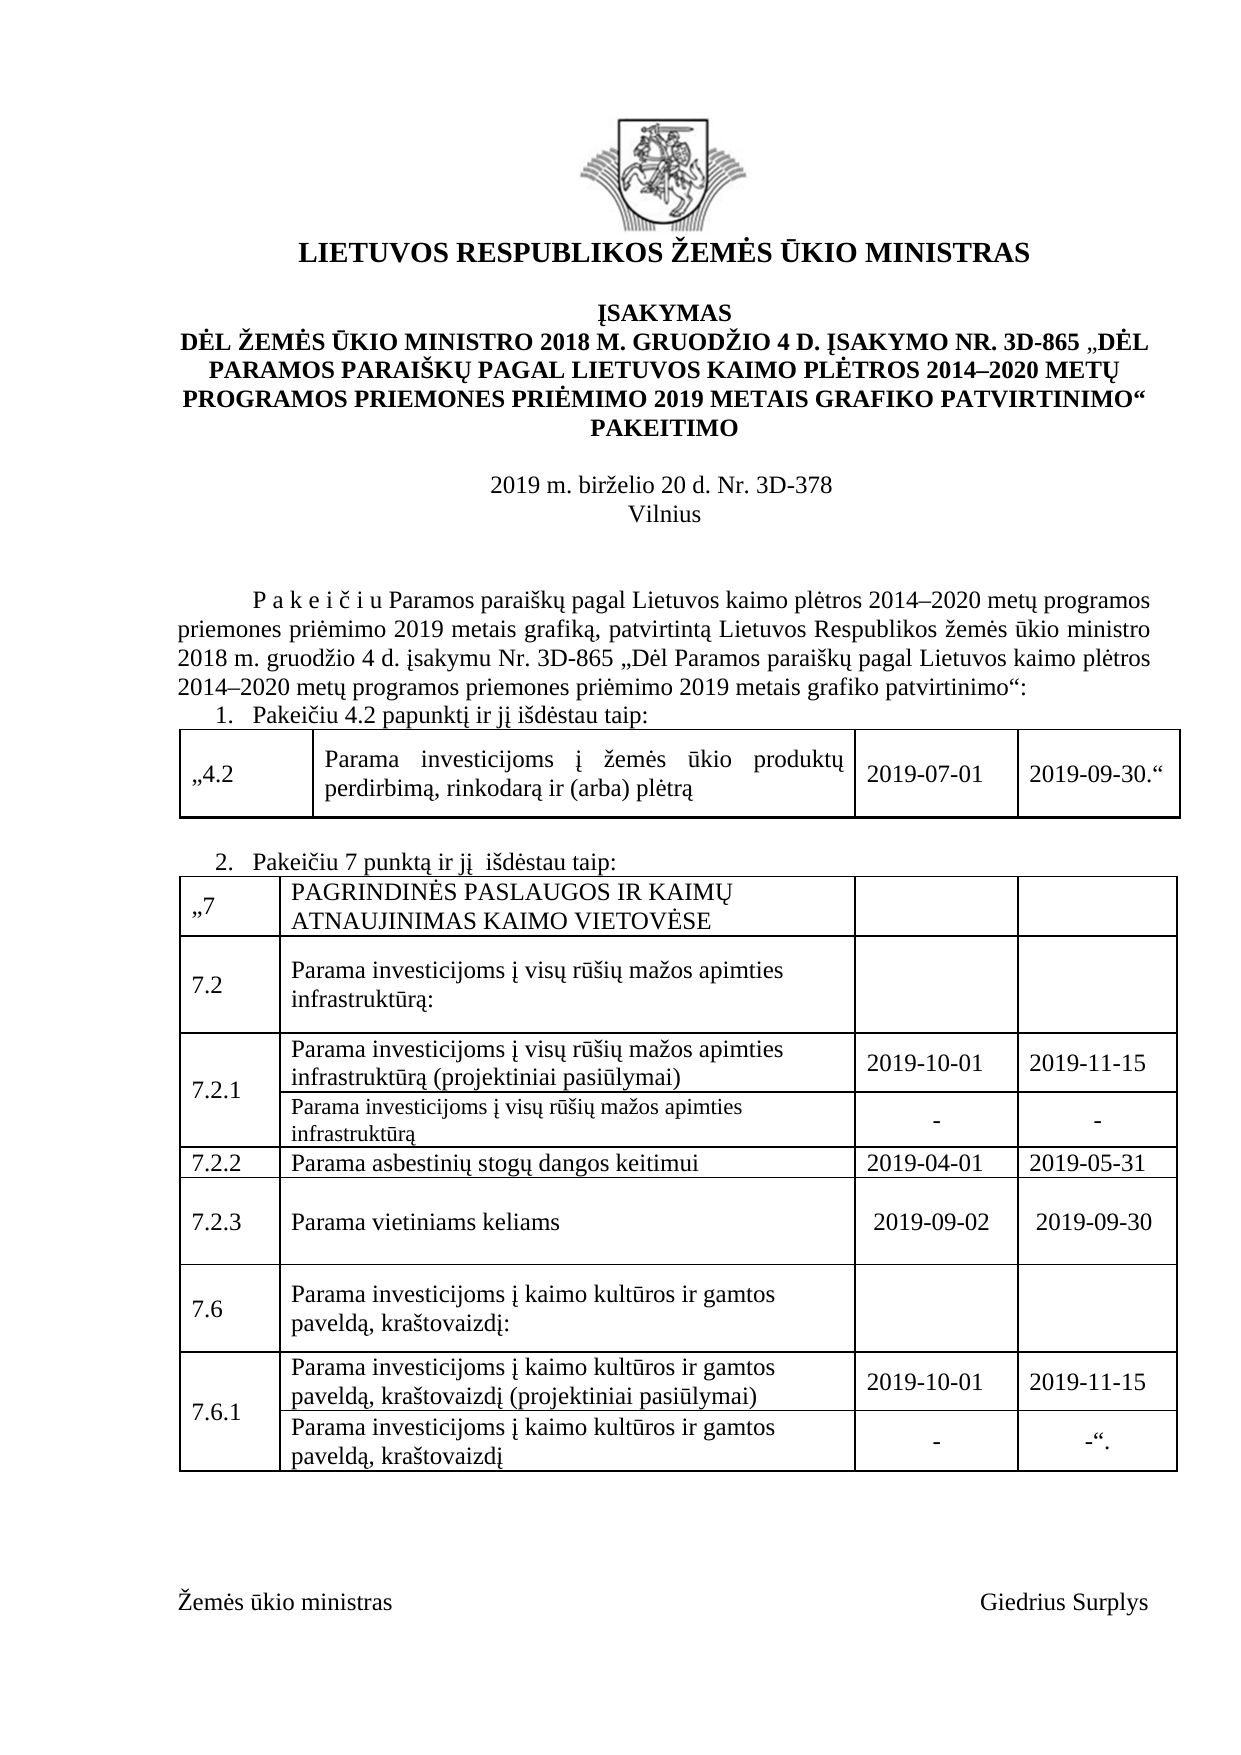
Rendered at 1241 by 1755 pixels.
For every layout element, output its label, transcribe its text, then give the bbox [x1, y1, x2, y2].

table_cell 7.2.3 [181, 1178, 279, 1264]
text Vilnius [177, 499, 1152, 528]
table_cell 2019-11-15 [1019, 1034, 1176, 1091]
table_cell 2019-09-30 [1019, 1178, 1176, 1264]
text 1. Pakeičiu 4.2 papunktį ir jį išdėstau taip: [215, 700, 1152, 729]
table_cell - [856, 1093, 1017, 1146]
text 2019 m. birželio 20 d. Nr. 3D-378 [177, 470, 1152, 499]
text LIETUVOS RESPUBLIKOS ŽEMĖS ŪKIO MINISTRAS [177, 236, 1152, 269]
table_cell 2019-09-02 [856, 1178, 1017, 1264]
table_header PAGRINDINĖS PASLAUGOS IR KAIMŲ ATNAUJINIMAS KAIMO VIETOVĖSE [281, 877, 854, 934]
table_cell 2019-11-15 [1019, 1353, 1176, 1410]
table_cell 2019-10-01 [856, 1034, 1017, 1091]
table_cell 7.2.2 [181, 1148, 279, 1177]
table_cell - [1019, 1093, 1176, 1146]
table_cell -“. [1019, 1411, 1176, 1469]
table_cell Parama investicijoms į kaimo kultūros ir gamtos paveldą, kraštovaizdį: [281, 1265, 854, 1351]
table_cell 2019-10-01 [856, 1353, 1017, 1410]
table_header 2019-09-30.“ [1019, 730, 1179, 816]
text DĖL ŽEMĖS ŪKIO MINISTRO 2018 M. GRUODŽIO 4 D. ĮSAKYMO NR. 3D-865 „DĖL PARAMOS PARAIŠKŲ PAGAL LIETUVOS KAIMO PLĖTROS 2014–2020 METŲ PROGRAMOS PRIEMONES PRIĖMIMO 2019 METAIS GRAFIKO PATVIRTINIMO“ PAKEITIMO [177, 327, 1152, 442]
text ĮSAKYMAS [177, 298, 1152, 327]
table_cell Parama vietiniams keliams [281, 1178, 854, 1264]
table_cell - [856, 1411, 1017, 1469]
table_cell [856, 937, 1017, 1032]
text Žemės ūkio ministras Giedrius Surplys [177, 1587, 1152, 1615]
table_cell 2019-05-31 [1019, 1148, 1176, 1177]
table_header „7 [181, 877, 279, 934]
table_cell 2019-04-01 [856, 1148, 1017, 1177]
table_cell Parama investicijoms į kaimo kultūros ir gamtos paveldą, kraštovaizdį (projektiniai pasiūlymai) [281, 1353, 854, 1410]
table_cell Parama investicijoms į visų rūšių mažos apimties infrastruktūrą: [281, 937, 854, 1032]
table_cell [1019, 1265, 1176, 1351]
table_header 2019-07-01 [856, 730, 1017, 816]
table_cell [856, 1265, 1017, 1351]
text 2. Pakeičiu 7 punktą ir jį išdėstau taip: [215, 847, 1152, 876]
table_cell Parama asbestinių stogų dangos keitimui [281, 1148, 854, 1177]
table_cell 7.2 [181, 937, 279, 1032]
table_cell [1019, 937, 1176, 1032]
table_cell Parama investicijoms į kaimo kultūros ir gamtos paveldą, kraštovaizdį [281, 1411, 854, 1469]
table_cell 7.2.1 [181, 1034, 279, 1146]
table_cell Parama investicijoms į visų rūšių mažos apimties infrastruktūrą [281, 1093, 854, 1146]
table_header [856, 877, 1017, 934]
table_cell Parama investicijoms į visų rūšių mažos apimties infrastruktūrą (projektiniai pasiūlymai) [281, 1034, 854, 1091]
table_header [1019, 877, 1176, 934]
table_cell 7.6 [181, 1265, 279, 1351]
text P a k e i č i u Paramos paraiškų pagal Lietuvos kaimo plėtros 2014–2020 metų programos priemones priėmimo 2019 metais grafiką, patvirtintą Lietuvos Respublikos žemės ūkio ministro 2018 m. gruodžio 4 d. įsakymu Nr. 3D-865 „Dėl Paramos paraiškų pagal Lietuvos kaimo plėtros 2014–2020 metų programos priemones priėmimo 2019 metais grafiko patvirtinimo“: [177, 585, 1152, 700]
table_header „4.2 [181, 730, 312, 816]
table_header Parama investicijoms į žemės ūkio produktų perdirbimą, rinkodarą ir (arba) plėtrą [314, 730, 854, 816]
table_cell 7.6.1 [181, 1353, 279, 1469]
